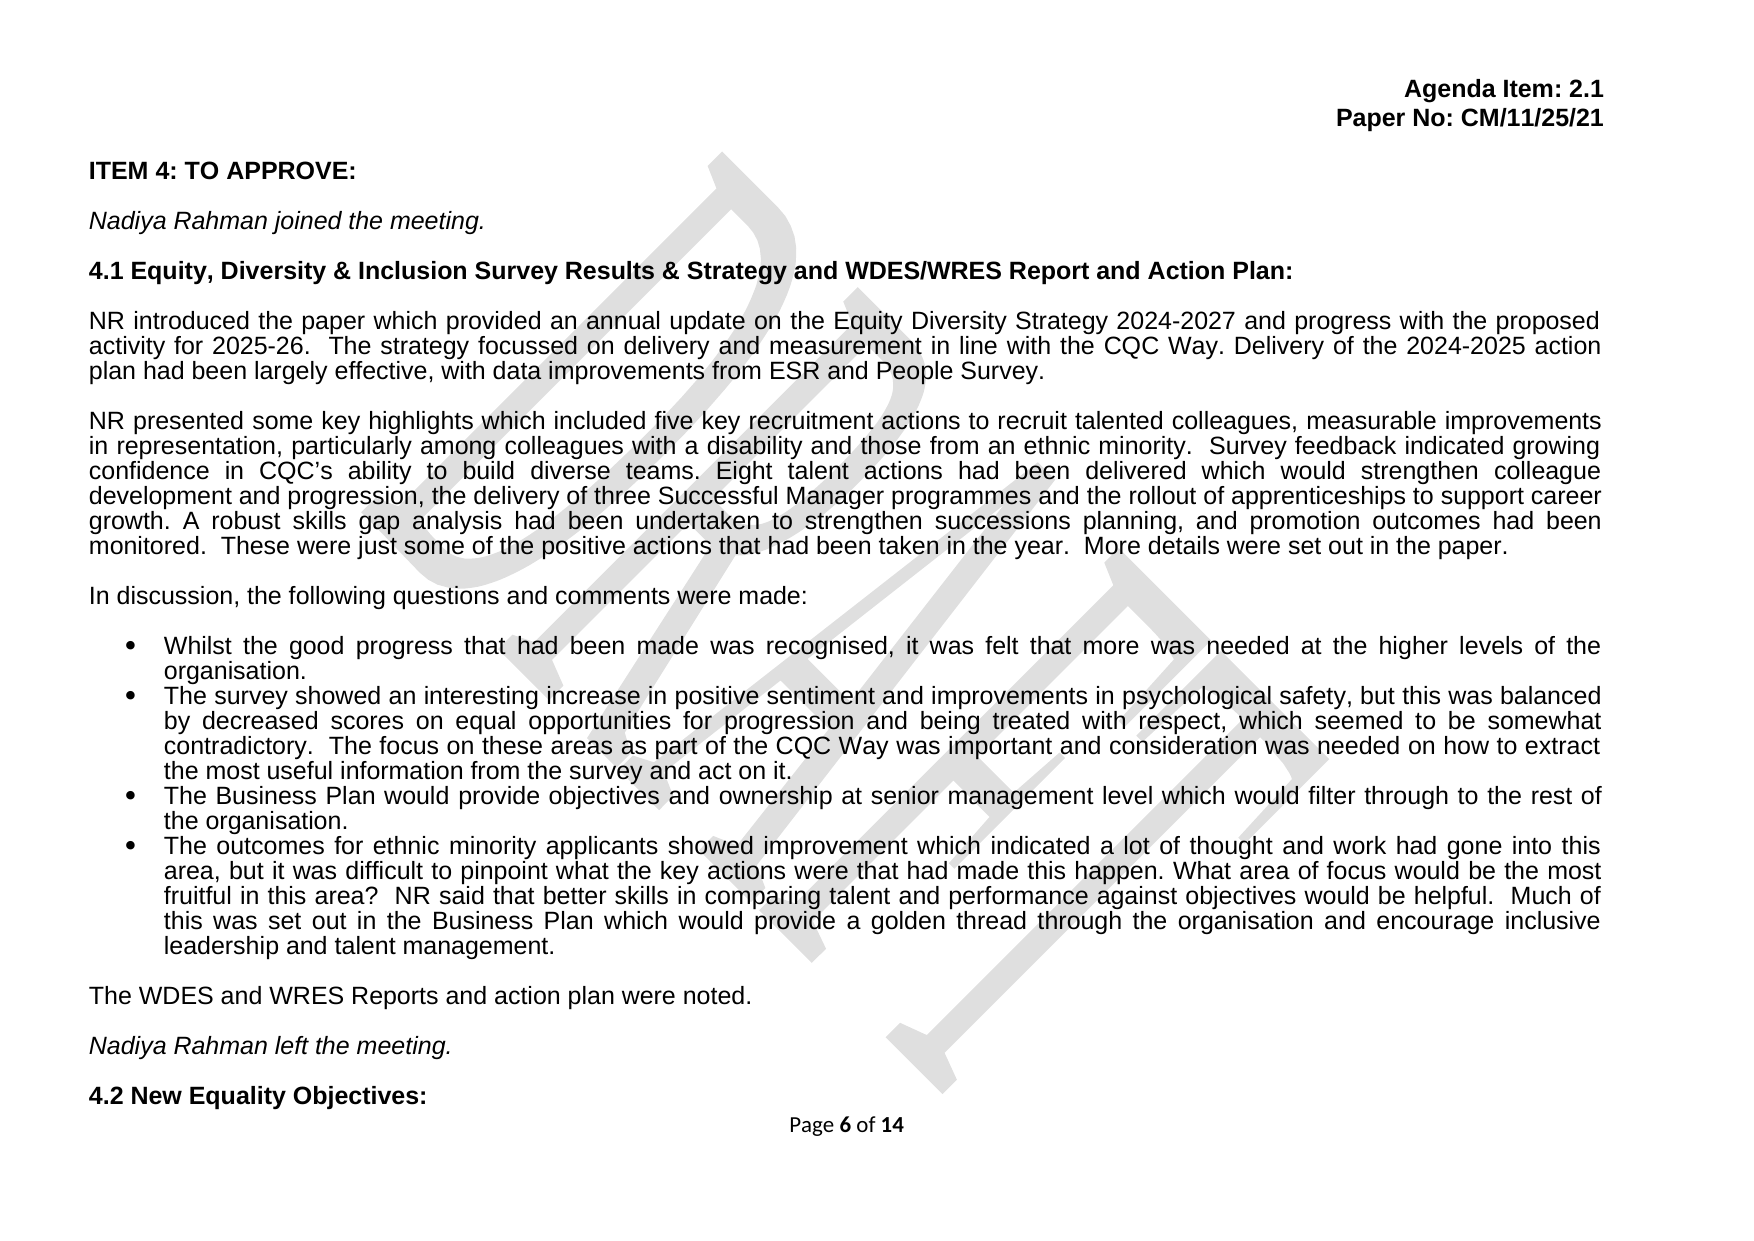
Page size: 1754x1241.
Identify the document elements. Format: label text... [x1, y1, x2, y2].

text [946, 1035, 1604, 1060]
list Whilst the good progress that had been made was recognised, it was felt that more was needed at the higher levels of the organisation. [1207, 635, 1604, 685]
text In discussion, the following questions and comments were made: [89, 585, 590, 610]
list The outcomes for ethnic minority applicants showed improvement which indicated a lot of thought and work had gone into this area, but it was difficult to pinpoint what the key actions were that had made this happen. What area of focus would be the most fruitful in this area? NR said that better skills in comparing talent and performance against objectives would be helpful. Much of this was set out in the Business Plan which would provide a golden thread through the organisation and encourage inclusive leadership and talent management. [1039, 835, 1604, 960]
text Nadiya Rahman left the meeting. [89, 1035, 907, 1060]
text In discussion, the following questions and comments were made: [872, 585, 940, 610]
text NR introduced the paper which provided an annual update on the Equity Diversity Strategy 2024-2027 and progress with the proposed activity for 2025-26. The strategy focussed on delivery and measurement in line with the CQC Way. Delivery of the 2024-2025 action plan had been largely effective, with data improvements from ESR and People Survey. [89, 310, 593, 385]
list Whilst the good progress that had been made was recognised, it was felt that more was needed at the higher levels of the organisation. [126, 635, 532, 685]
text [782, 210, 1604, 235]
text NR introduced the paper which provided an annual update on the Equity Diversity Strategy 2024-2027 and progress with the proposed activity for 2025-26. The strategy focussed on delivery and measurement in line with the CQC Way. Delivery of the 2024-2025 action plan had been largely effective, with data improvements from ESR and People Survey. [882, 310, 1604, 385]
text NR presented some key highlights which included five key recruitment actions to recruit talented colleagues, measurable improvements in representation, particularly among colleagues with a disability and those from an ethnic minority. Survey feedback indicated growing confidence in CQC’s ability to build diverse teams. Eight talent actions had been delivered which would strengthen colleague development and progression, the delivery of three Successful Manager programmes and the rollout of apprenticeships to support career growth. A robust skills gap analysis had been undertaken to strengthen successions planning, and promotion outcomes had been monitored. These were just some of the positive actions that had been taken in the year. More details were set out in the paper. [734, 410, 1604, 560]
list The outcomes for ethnic minority applicants showed improvement which indicated a lot of thought and work had gone into this area, but it was difficult to pinpoint what the key actions were that had made this happen. What area of focus would be the most fruitful in this area? NR said that better skills in comparing talent and performance against objectives would be helpful. Much of this was set out in the Business Plan which would provide a golden thread through the organisation and encourage inclusive leadership and talent management. [816, 835, 1125, 960]
list The Business Plan would provide objectives and ownership at senior management level which would filter through to the rest of the organisation. [126, 785, 783, 835]
text NR introduced the paper which provided an annual update on the Equity Diversity Strategy 2024-2027 and progress with the proposed activity for 2025-26. The strategy focussed on delivery and measurement in line with the CQC Way. Delivery of the 2024-2025 action plan had been largely effective, with data improvements from ESR and People Survey. [557, 310, 745, 385]
text NR presented some key highlights which included five key recruitment actions to recruit talented colleagues, measurable improvements in representation, particularly among colleagues with a disability and those from an ethnic minority. Survey feedback indicated growing confidence in CQC’s ability to build diverse teams. Eight talent actions had been delivered which would strengthen colleague development and progression, the delivery of three Successful Manager programmes and the rollout of apprenticeships to support career growth. A robust skills gap analysis had been undertaken to strengthen successions planning, and promotion outcomes had been monitored. These were just some of the positive actions that had been taken in the year. More details were set out in the paper. [716, 410, 884, 524]
list The Business Plan would provide objectives and ownership at senior management level which would filter through to the rest of the organisation. [781, 785, 912, 835]
text In discussion, the following questions and comments were made: [956, 585, 1112, 610]
text NR presented some key highlights which included five key recruitment actions to recruit talented colleagues, measurable improvements in representation, particularly among colleagues with a disability and those from an ethnic minority. Survey feedback indicated growing confidence in CQC’s ability to build diverse teams. Eight talent actions had been delivered which would strengthen colleague development and progression, the delivery of three Successful Manager programmes and the rollout of apprenticeships to support career growth. A robust skills gap analysis had been undertaken to strengthen successions planning, and promotion outcomes had been monitored. These were just some of the positive actions that had been taken in the year. More details were set out in the paper. [89, 410, 493, 560]
text Nadiya Rahman joined the meeting. [89, 210, 693, 235]
text [732, 160, 1604, 185]
list The outcomes for ethnic minority applicants showed improvement which indicated a lot of thought and work had gone into this area, but it was difficult to pinpoint what the key actions were that had made this happen. What area of focus would be the most fruitful in this area? NR said that better skills in comparing talent and performance against objectives would be helpful. Much of this was set out in the Business Plan which would provide a golden thread through the organisation and encourage inclusive leadership and talent management. [126, 835, 862, 960]
text NR presented some key highlights which included five key recruitment actions to recruit talented colleagues, measurable improvements in representation, particularly among colleagues with a disability and those from an ethnic minority. Survey feedback indicated growing confidence in CQC’s ability to build diverse teams. Eight talent actions had been delivered which would strengthen colleague development and progression, the delivery of three Successful Manager programmes and the rollout of apprenticeships to support career growth. A robust skills gap analysis had been undertaken to strengthen successions planning, and promotion outcomes had been monitored. These were just some of the positive actions that had been taken in the year. More details were set out in the paper. [424, 410, 668, 558]
list The Business Plan would provide objectives and ownership at senior management level which would filter through to the rest of the organisation. [1164, 785, 1285, 835]
text 4.1 Equity, Diversity & Inclusion Survey Results & Strategy and WDES/WRES Report and Action Plan: [657, 260, 760, 285]
text NR introduced the paper which provided an annual update on the Equity Diversity Strategy 2024-2027 and progress with the proposed activity for 2025-26. The strategy focussed on delivery and measurement in line with the CQC Way. Delivery of the 2024-2025 action plan had been largely effective, with data improvements from ESR and People Survey. [730, 310, 847, 385]
list The Business Plan would provide objectives and ownership at senior management level which would filter through to the rest of the organisation. [900, 785, 988, 835]
text 4.1 Equity, Diversity & Inclusion Survey Results & Strategy and WDES/WRES Report and Action Plan: [791, 260, 1604, 285]
list The Business Plan would provide objectives and ownership at senior management level which would filter through to the rest of the organisation. [1255, 785, 1604, 835]
text 4.2 New Equality Objectives: [89, 1085, 1604, 1110]
text 4.1 Equity, Diversity & Inclusion Survey Results & Strategy and WDES/WRES Report and Action Plan: [89, 260, 643, 285]
text In discussion, the following questions and comments were made: [1157, 585, 1604, 610]
text The WDES and WRES Reports and action plan were noted. [89, 985, 975, 1010]
list The survey showed an interesting increase in positive sentiment and improvements in psychological safety, but this was balanced by decreased scores on equal opportunities for progression and being treated with respect, which seemed to be somewhat contradictory. The focus on these areas as part of the CQC Way was important and consideration was needed on how to extract the most useful information from the survey and act on it. [620, 685, 751, 766]
list The survey showed an interesting increase in positive sentiment and improvements in psychological safety, but this was balanced by decreased scores on equal opportunities for progression and being treated with respect, which seemed to be somewhat contradictory. The focus on these areas as part of the CQC Way was important and consideration was needed on how to extract the most useful information from the survey and act on it. [979, 685, 1240, 785]
list The survey showed an interesting increase in positive sentiment and improvements in psychological safety, but this was balanced by decreased scores on equal opportunities for progression and being treated with respect, which seemed to be somewhat contradictory. The focus on these areas as part of the CQC Way was important and consideration was needed on how to extract the most useful information from the survey and act on it. [667, 685, 828, 785]
list Whilst the good progress that had been made was recognised, it was felt that more was needed at the higher levels of the organisation. [1050, 635, 1173, 685]
text NR presented some key highlights which included five key recruitment actions to recruit talented colleagues, measurable improvements in representation, particularly among colleagues with a disability and those from an ethnic minority. Survey feedback indicated growing confidence in CQC’s ability to build diverse teams. Eight talent actions had been delivered which would strengthen colleague development and progression, the delivery of three Successful Manager programmes and the rollout of apprenticeships to support career growth. A robust skills gap analysis had been undertaken to strengthen successions planning, and promotion outcomes had been monitored. These were just some of the positive actions that had been taken in the year. More details were set out in the paper. [540, 410, 765, 560]
list Whilst the good progress that had been made was recognised, it was felt that more was needed at the higher levels of the organisation. [553, 635, 652, 685]
text ITEM 4: TO APPROVE: [89, 160, 714, 185]
text In discussion, the following questions and comments were made: [603, 585, 684, 610]
list Whilst the good progress that had been made was recognised, it was felt that more was needed at the higher levels of the organisation. [809, 635, 901, 685]
list Whilst the good progress that had been made was recognised, it was felt that more was needed at the higher levels of the organisation. [656, 635, 815, 685]
list The Business Plan would provide objectives and ownership at senior management level which would filter through to the rest of the organisation. [990, 785, 1175, 835]
list The survey showed an interesting increase in positive sentiment and improvements in psychological safety, but this was balanced by decreased scores on equal opportunities for progression and being treated with respect, which seemed to be somewhat contradictory. The focus on these areas as part of the CQC Way was important and consideration was needed on how to extract the most useful information from the survey and act on it. [820, 685, 1012, 785]
list The survey showed an interesting increase in positive sentiment and improvements in psychological safety, but this was balanced by decreased scores on equal opportunities for progression and being treated with respect, which seemed to be somewhat contradictory. The focus on these areas as part of the CQC Way was important and consideration was needed on how to extract the most useful information from the survey and act on it. [1257, 685, 1604, 785]
text [707, 211, 753, 235]
text In discussion, the following questions and comments were made: [702, 585, 879, 610]
text [989, 985, 1604, 1010]
list The survey showed an interesting increase in positive sentiment and improvements in psychological safety, but this was balanced by decreased scores on equal opportunities for progression and being treated with respect, which seemed to be somewhat contradictory. The focus on these areas as part of the CQC Way was important and consideration was needed on how to extract the most useful information from the survey and act on it. [126, 685, 632, 785]
list Whilst the good progress that had been made was recognised, it was felt that more was needed at the higher levels of the organisation. [898, 635, 1062, 685]
